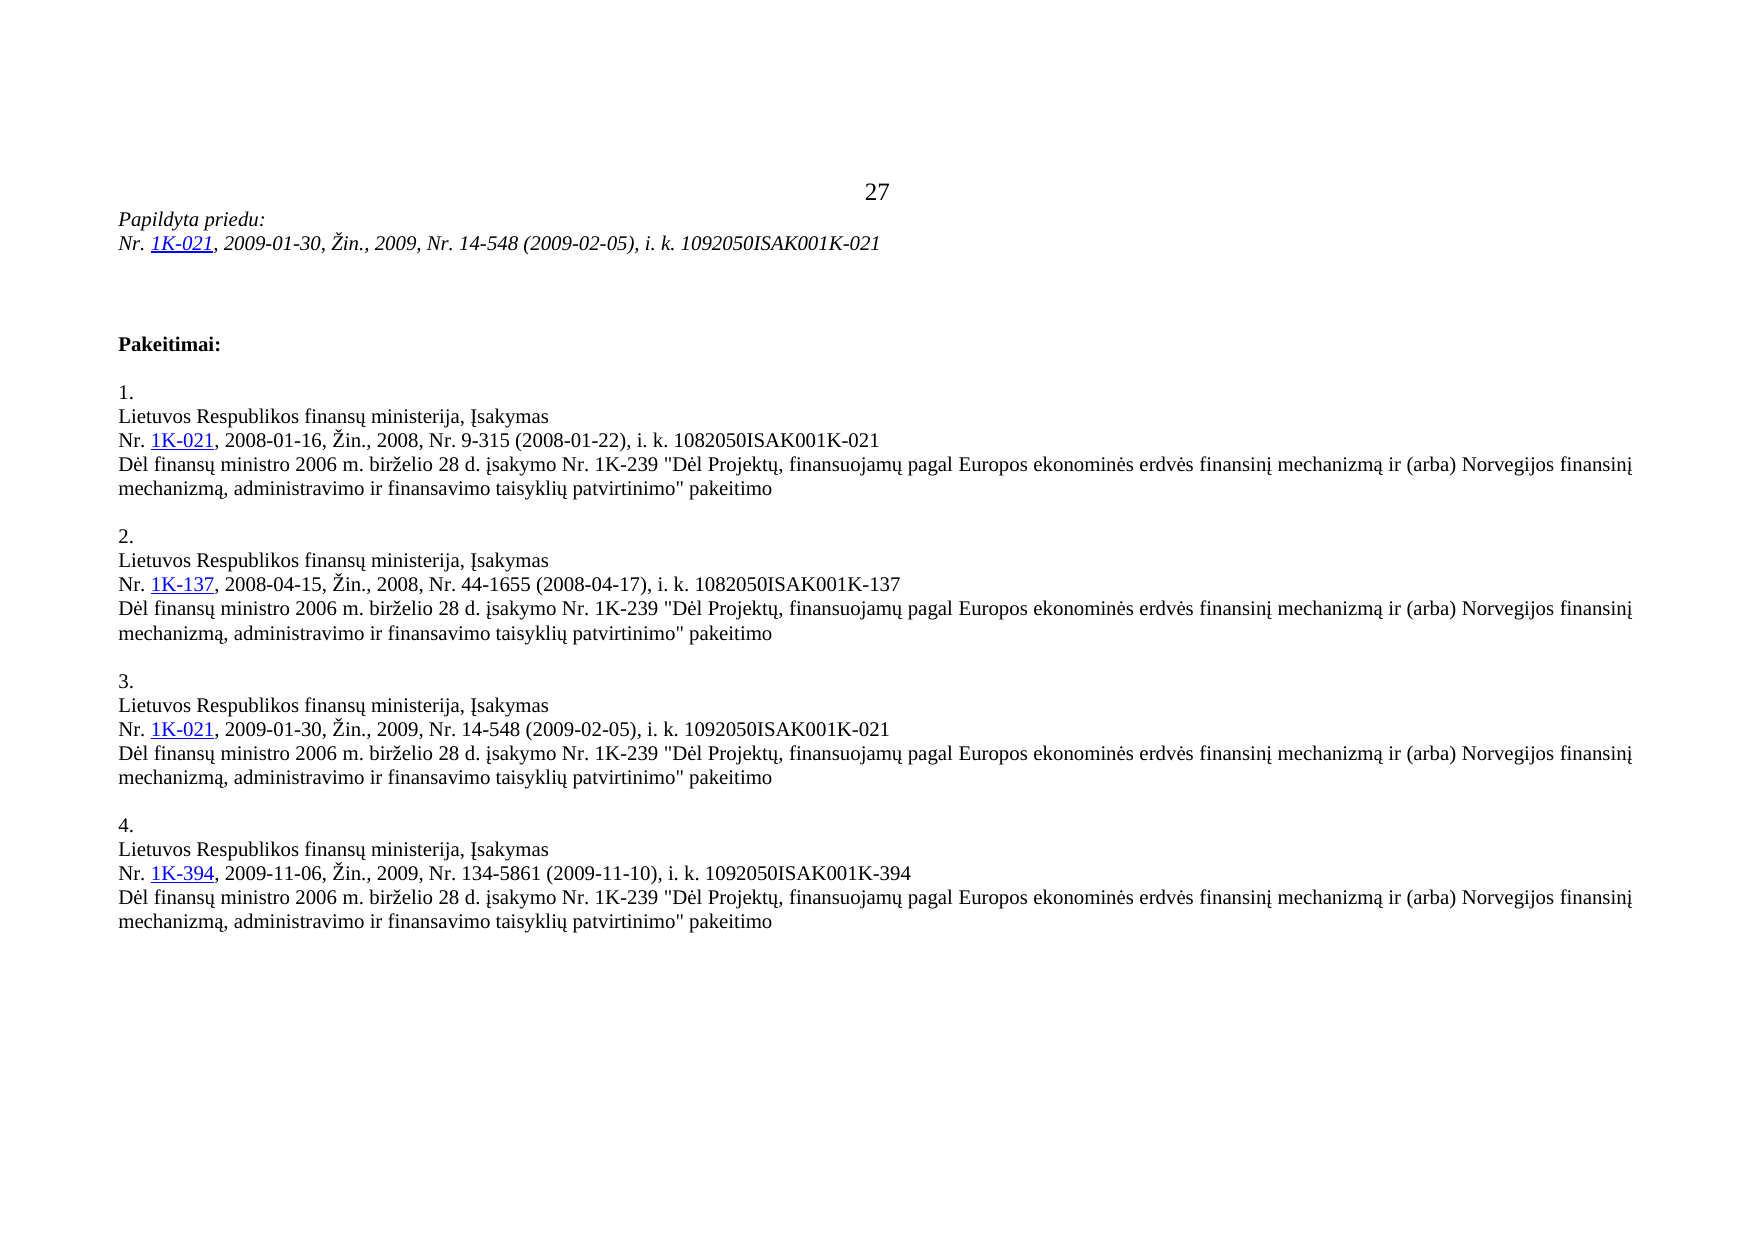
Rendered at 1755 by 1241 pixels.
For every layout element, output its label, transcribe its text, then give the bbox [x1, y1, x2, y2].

text Nr. 1K-021, 2008-01-16, Žin., 2008, Nr. 9-315 (2008-01-22), i. k. 1082050ISAK001K-021 [118, 428, 1636, 452]
text Papildyta priedu: [118, 207, 1636, 231]
text Dėl finansų ministro 2006 m. birželio 28 d. įsakymo Nr. 1K-239 "Dėl Projektų, finansuojamų pagal Europos ekonominės erdvės finansinį mechanizmą ir (arba) Norvegijos finansinį mechanizmą, administravimo ir finansavimo taisyklių patvirtinimo" pakeitimo [118, 452, 1636, 500]
text Lietuvos Respublikos finansų ministerija, Įsakymas [118, 693, 1636, 717]
text Nr. 1K-137, 2008-04-15, Žin., 2008, Nr. 44-1655 (2008-04-17), i. k. 1082050ISAK001K-137 [118, 572, 1636, 596]
text 1. [118, 380, 1636, 404]
text 2. [118, 524, 1636, 548]
text Lietuvos Respublikos finansų ministerija, Įsakymas [118, 548, 1636, 572]
text Dėl finansų ministro 2006 m. birželio 28 d. įsakymo Nr. 1K-239 "Dėl Projektų, finansuojamų pagal Europos ekonominės erdvės finansinį mechanizmą ir (arba) Norvegijos finansinį mechanizmą, administravimo ir finansavimo taisyklių patvirtinimo" pakeitimo [118, 741, 1636, 789]
text Pakeitimai: [118, 332, 1636, 356]
text Lietuvos Respublikos finansų ministerija, Įsakymas [118, 404, 1636, 428]
text Lietuvos Respublikos finansų ministerija, Įsakymas [118, 837, 1636, 861]
text 4. [118, 813, 1636, 837]
text Nr. 1K-021, 2009-01-30, Žin., 2009, Nr. 14-548 (2009-02-05), i. k. 1092050ISAK001K-021 [118, 717, 1636, 741]
text Nr. 1K-394, 2009-11-06, Žin., 2009, Nr. 134-5861 (2009-11-10), i. k. 1092050ISAK001K-394 [118, 861, 1636, 885]
text Dėl finansų ministro 2006 m. birželio 28 d. įsakymo Nr. 1K-239 "Dėl Projektų, finansuojamų pagal Europos ekonominės erdvės finansinį mechanizmą ir (arba) Norvegijos finansinį mechanizmą, administravimo ir finansavimo taisyklių patvirtinimo" pakeitimo [118, 885, 1636, 933]
text 3. [118, 668, 1636, 693]
text Nr. 1K-021, 2009-01-30, Žin., 2009, Nr. 14-548 (2009-02-05), i. k. 1092050ISAK001K-021 [118, 231, 1636, 255]
text Dėl finansų ministro 2006 m. birželio 28 d. įsakymo Nr. 1K-239 "Dėl Projektų, finansuojamų pagal Europos ekonominės erdvės finansinį mechanizmą ir (arba) Norvegijos finansinį mechanizmą, administravimo ir finansavimo taisyklių patvirtinimo" pakeitimo [118, 596, 1636, 644]
